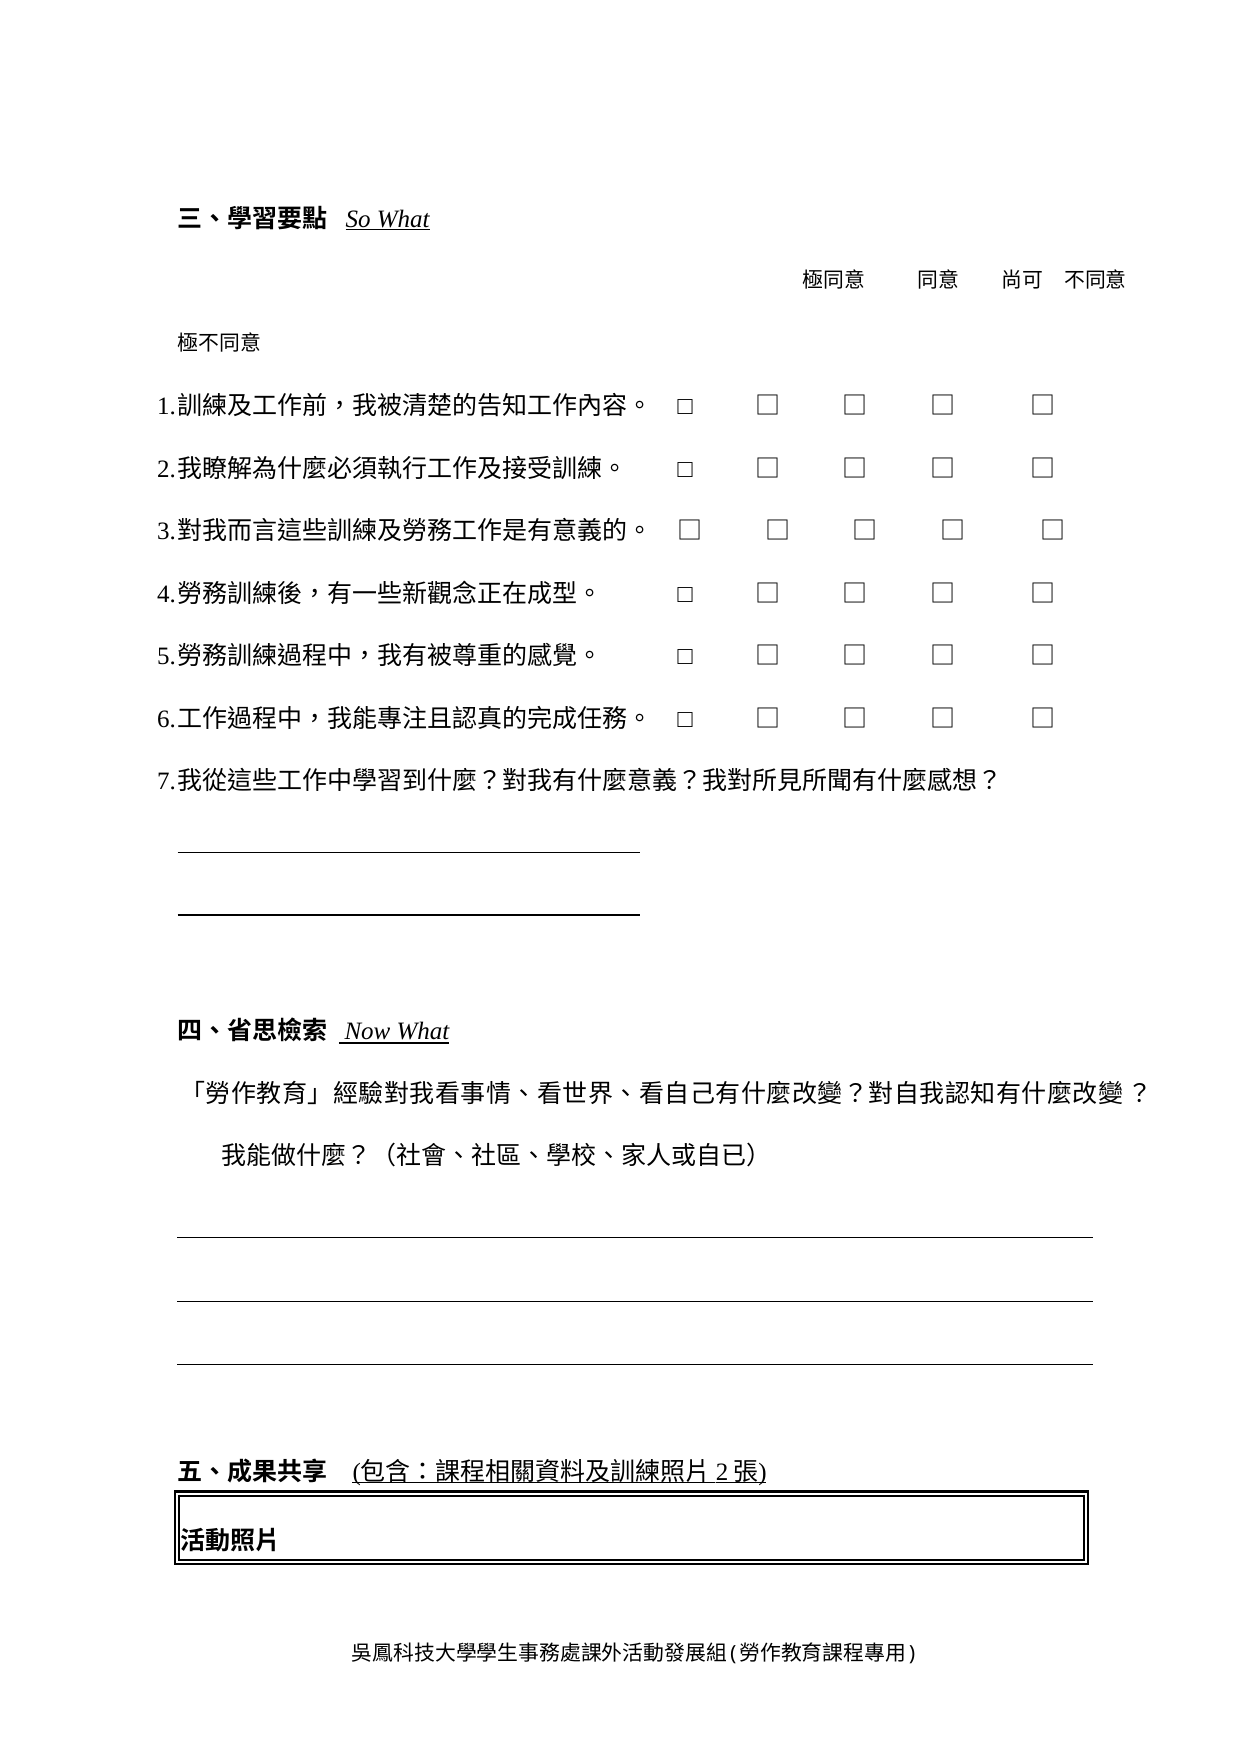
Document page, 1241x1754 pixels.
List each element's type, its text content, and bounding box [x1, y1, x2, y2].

table_cell [177, 1238, 1092, 1301]
list 工作過程中，我能專注且認真的完成任務。 □ □ □ □ □ [157, 675, 1127, 737]
table_header [177, 1175, 1092, 1237]
table_cell [177, 1302, 1092, 1364]
list 對我而言這些訓練及勞務工作是有意義的。 □ □ □ □ □ [157, 487, 1127, 550]
list 訓練及工作前，我被清楚的告知工作內容。 □ □ □ □ □ [157, 362, 1127, 425]
list 勞務訓練過程中，我有被尊重的感覺。 □ □ □ □ □ [157, 612, 1127, 675]
text 五、成果共享 (包含：課程相關資料及訓練照片2張) [177, 1428, 1127, 1490]
list 勞務訓練後，有一些新觀念正在成型。 □ □ □ □ □ [157, 550, 1127, 612]
list 我從這些工作中學習到什麼？對我有什麼意義？我對所見所聞有什麼感想？ [157, 737, 1127, 800]
text 極同意 同意 尚可 不同意 極不同意 [177, 237, 1127, 362]
table_header 活動照片 [180, 1497, 1083, 1559]
list 我瞭解為什麼必須執行工作及接受訓練。 □ □ □ □ □ [157, 425, 1127, 487]
text 「勞作教育」經驗對我看事情、看世界、看自己有什麼改變？對自我認知有什麼改變？ 我能做什麼？（社會、社區、學校、家人或自已） [158, 1050, 1127, 1175]
text 三、學習要點 So What [177, 175, 1092, 237]
text 四、省思檢索 Now What [177, 987, 1092, 1050]
